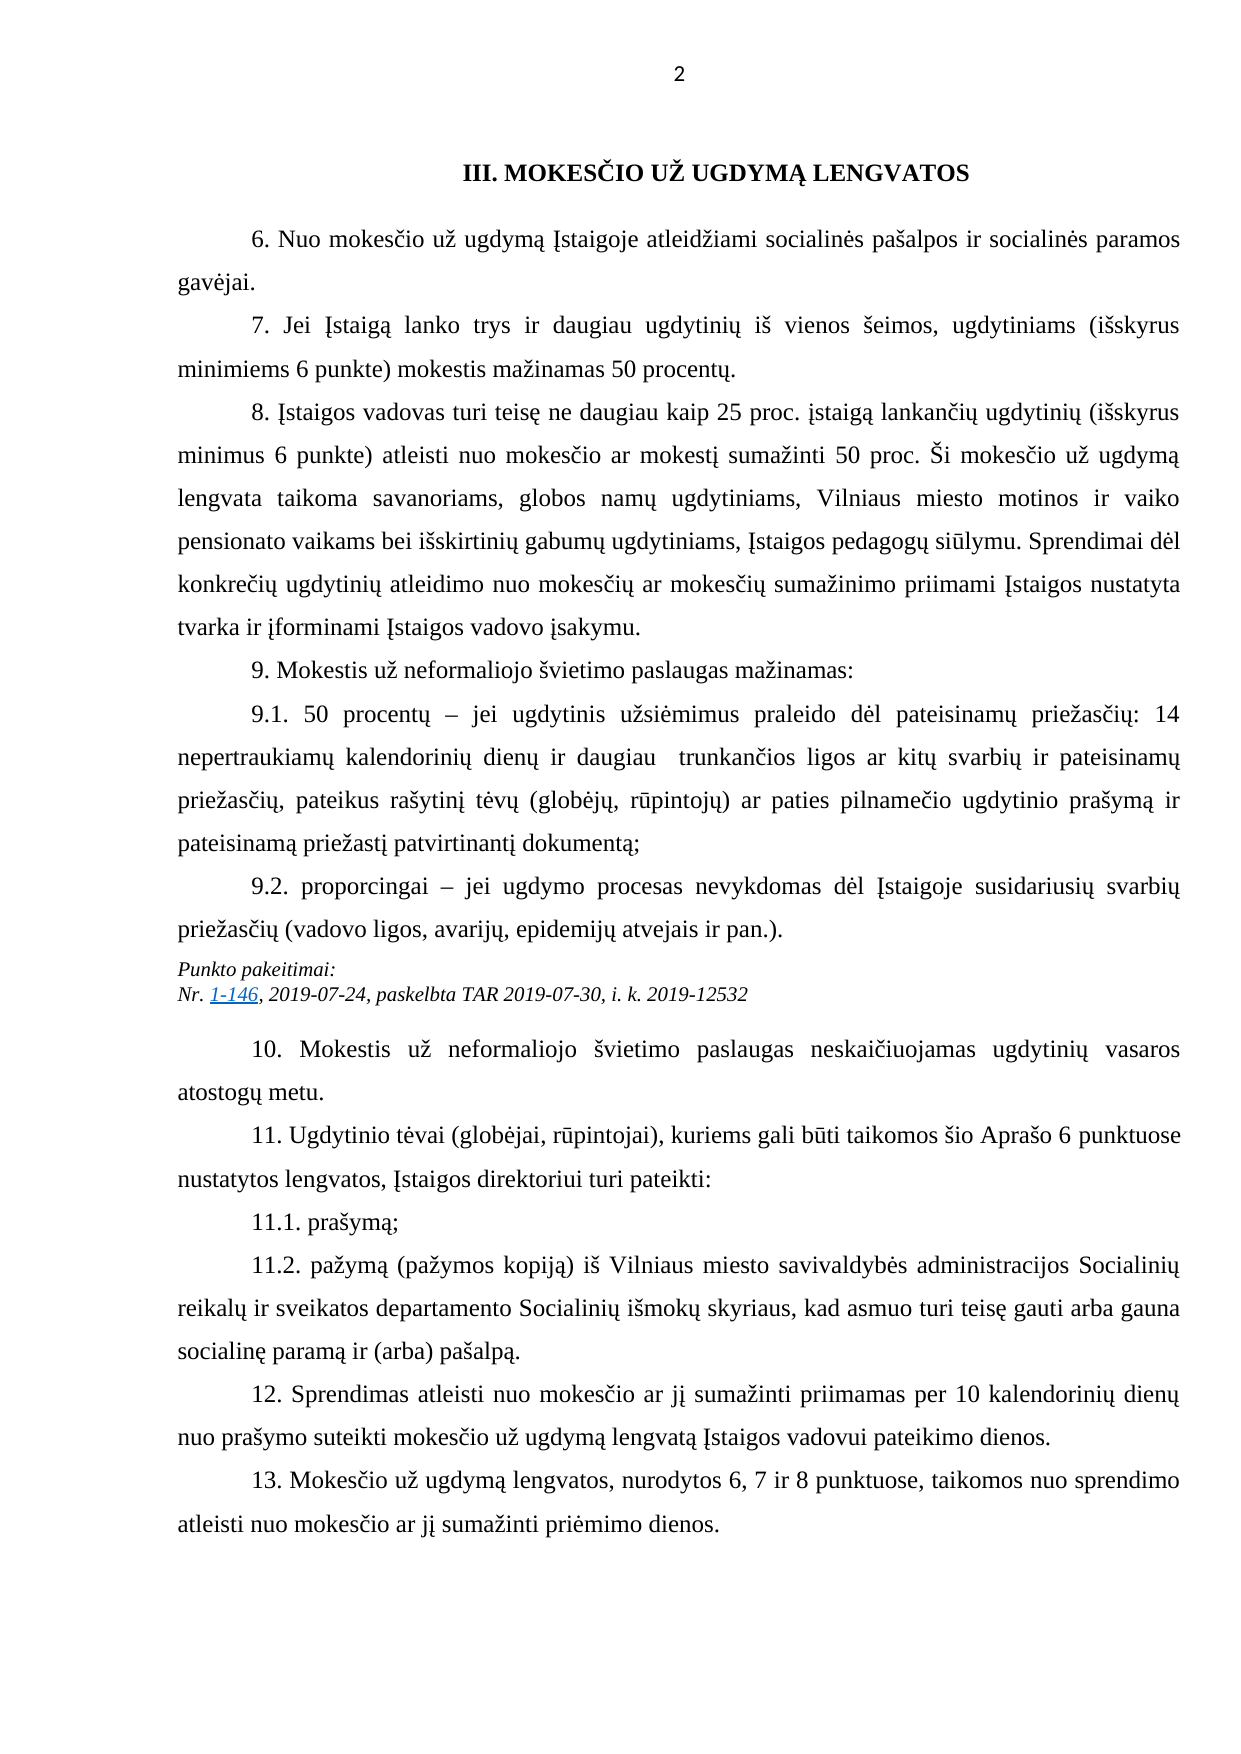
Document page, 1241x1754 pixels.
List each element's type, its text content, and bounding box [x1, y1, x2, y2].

text 11.2. pažymą (pažymos kopiją) iš Vilniaus miesto savivaldybės administracijos Socialinių reikalų ir sveikatos departamento Socialinių išmokų skyriaus, kad asmuo turi teisę gauti arba gauna socialinę paramą ir (arba) pašalpą. [177, 1250, 1181, 1365]
text 13. Mokesčio už ugdymą lengvatos, nurodytos 6, 7 ir 8 punktuose, taikomos nuo sprendimo atleisti nuo mokesčio ar jį sumažinti priėmimo dienos. [177, 1466, 1181, 1537]
text 12. Sprendimas atleisti nuo mokesčio ar jį sumažinti priimamas per 10 kalendorinių dienų nuo prašymo suteikti mokesčio už ugdymą lengvatą Įstaigos vadovui pateikimo dienos. [177, 1379, 1181, 1451]
text 11.1. prašymą; [177, 1207, 1181, 1236]
text 11. Ugdytinio tėvai (globėjai, rūpintojai), kuriems gali būti taikomos šio Aprašo 6 punktuose nustatytos lengvatos, Įstaigos direktoriui turi pateikti: [177, 1121, 1181, 1192]
text 9.1. 50 procentų – jei ugdytinis užsiėmimus praleido dėl pateisinamų priežasčių: 14 nepertraukiamų kalendorinių dienų ir daugiau trunkančios ligos ar kitų svarbių ir pateisinamų priežasčių, pateikus rašytinį tėvų (globėjų, rūpintojų) ar paties pilnamečio ugdytinio prašymą ir pateisinamą priežastį patvirtinantį dokumentą; [177, 699, 1181, 857]
text 7. Jei Įstaigą lanko trys ir daugiau ugdytinių iš vienos šeimos, ugdytiniams (išskyrus minimiems 6 punkte) mokestis mažinamas 50 procentų. [177, 311, 1181, 382]
text III. MOKESČIO UŽ UGDYMĄ LENGVATOS [177, 158, 1181, 187]
text 9. Mokestis už neformaliojo švietimo paslaugas mažinamas: [177, 656, 1181, 684]
text Nr. 1-146, 2019-07-24, paskelbta TAR 2019-07-30, i. k. 2019-12532 [177, 981, 1181, 1006]
text 9.2. proporcingai – jei ugdymo procesas nevykdomas dėl Įstaigoje susidariusių svarbių priežasčių (vadovo ligos, avarijų, epidemijų atvejais ir pan.). [177, 871, 1181, 943]
text Punkto pakeitimai: [177, 957, 1181, 981]
text 10. Mokestis už neformaliojo švietimo paslaugas neskaičiuojamas ugdytinių vasaros atostogų metu. [177, 1034, 1181, 1106]
text 6. Nuo mokesčio už ugdymą Įstaigoje atleidžiami socialinės pašalpos ir socialinės paramos gavėjai. [177, 224, 1181, 296]
text 8. Įstaigos vadovas turi teisę ne daugiau kaip 25 proc. įstaigą lankančių ugdytinių (išskyrus minimus 6 punkte) atleisti nuo mokesčio ar mokestį sumažinti 50 proc. Ši mokesčio už ugdymą lengvata taikoma savanoriams, globos namų ugdytiniams, Vilniaus miesto motinos ir vaiko pensionato vaikams bei išskirtinių gabumų ugdytiniams, Įstaigos pedagogų siūlymu. Sprendimai dėl konkrečių ugdytinių atleidimo nuo mokesčių ar mokesčių sumažinimo priimami Įstaigos nustatyta tvarka ir įforminami Įstaigos vadovo įsakymu. [177, 397, 1181, 641]
